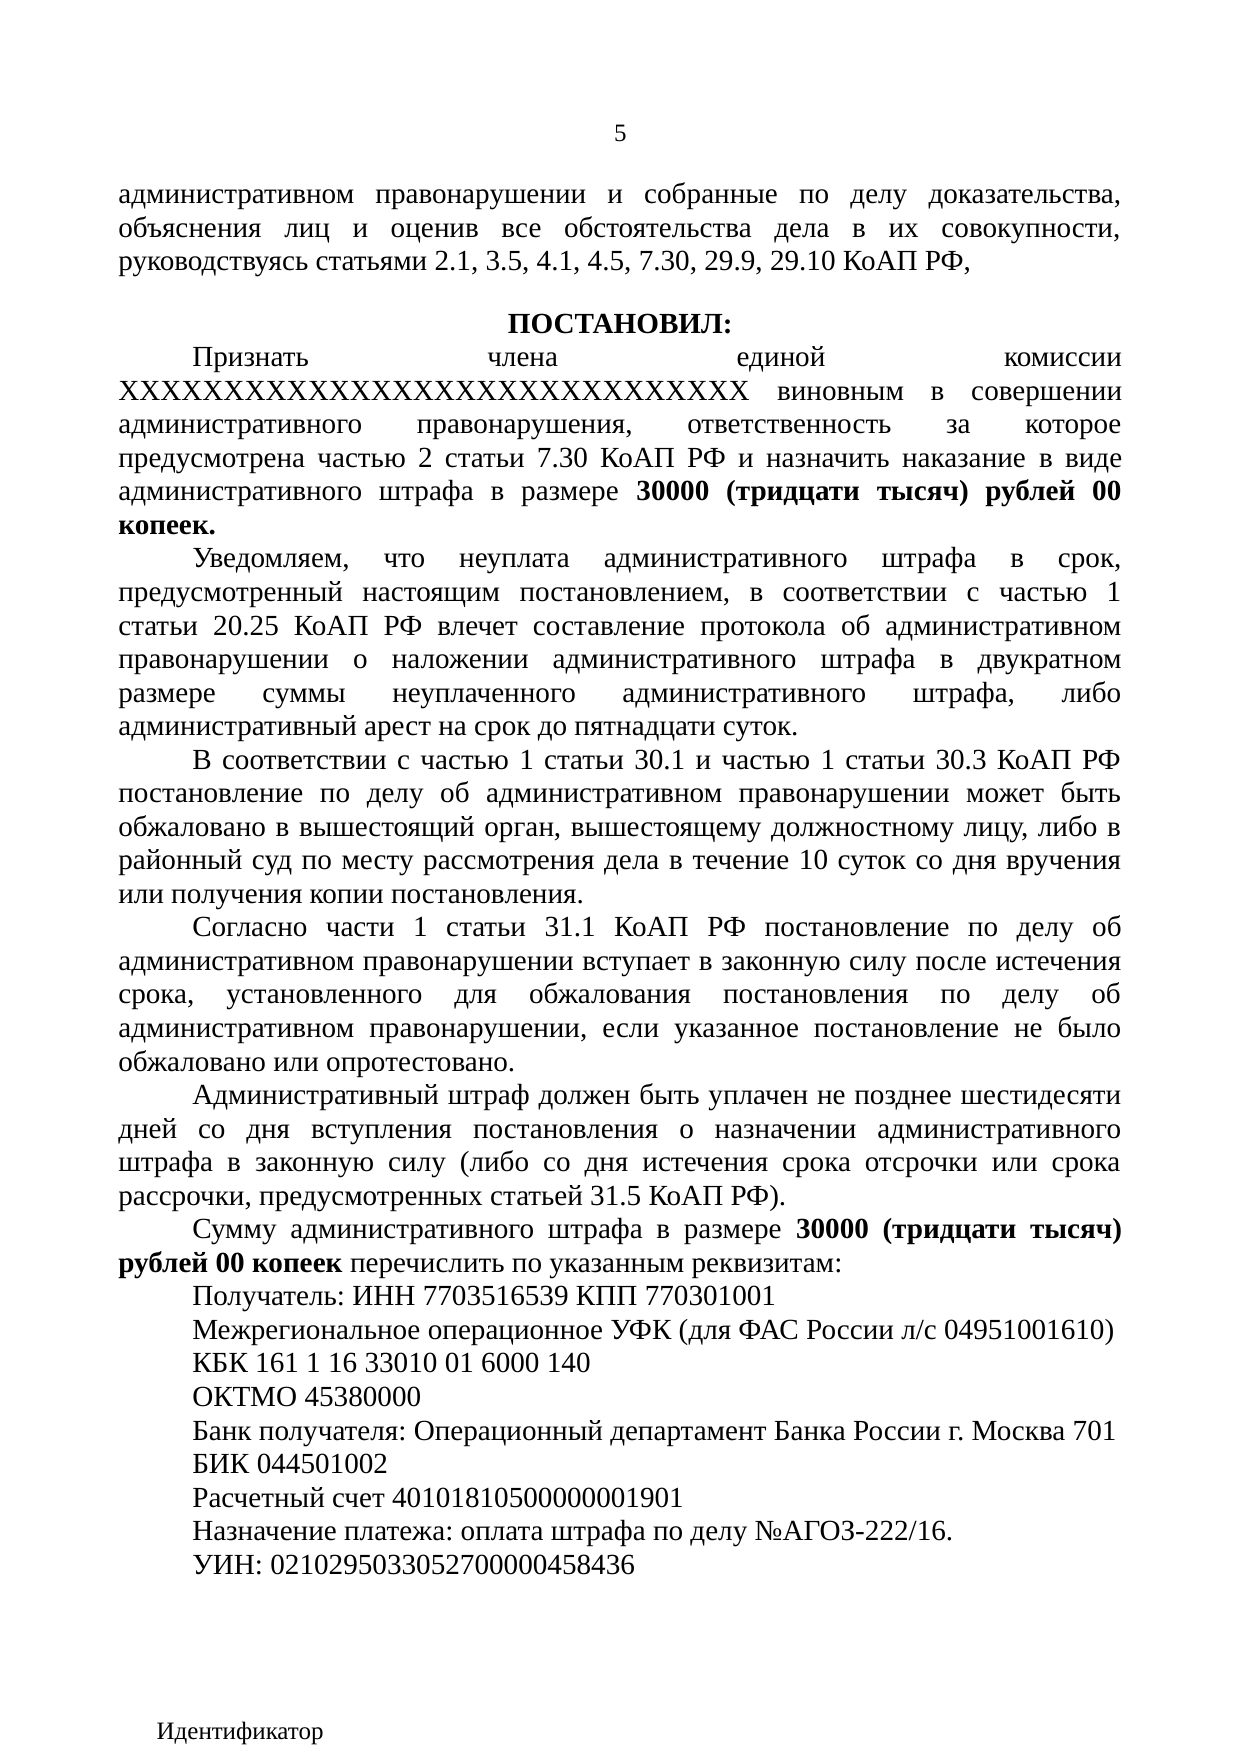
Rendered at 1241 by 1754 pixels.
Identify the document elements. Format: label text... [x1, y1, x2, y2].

text КБК 161 1 16 33010 01 6000 140 [118, 1346, 1122, 1379]
text Признать члена единой комиссии XXXXXXXXXXXXXXXXXXXXXXXXXXXXXX виновным в совершении административного правонарушения, ответственность за которое предусмотрена частью 2 статьи 7.30 КоАП РФ и назначить наказание в виде административного штрафа в размере 30000 (тридцати тысяч) рублей 00 копеек. [118, 339, 1122, 541]
text Согласно части 1 статьи 31.1 КоАП РФ постановление по делу об административном правонарушении вступает в законную силу после истечения срока, установленного для обжалования постановления по делу об административном правонарушении, если указанное постановление не было обжаловано или опротестовано. [118, 909, 1122, 1077]
text УИН: 0210295033052700000458436 [118, 1547, 1122, 1580]
text административном правонарушении и собранные по делу доказательства, объяснения лиц и оценив все обстоятельства дела в их совокупности, руководствуясь статьями 2.1, 3.5, 4.1, 4.5, 7.30, 29.9, 29.10 КоАП РФ, [118, 176, 1122, 277]
text БИК 044501002 [118, 1446, 1122, 1480]
text ОКТМО 45380000 [118, 1379, 1122, 1413]
text В соответствии с частью 1 статьи 30.1 и частью 1 статьи 30.3 КоАП РФ постановление по делу об административном правонарушении может быть обжаловано в вышестоящий орган, вышестоящему должностному лицу, либо в районный суд по месту рассмотрения дела в течение 10 суток со дня вручения или получения копии постановления. [118, 742, 1122, 909]
text Банк получателя: Операционный департамент Банка России г. Москва 701 [118, 1413, 1122, 1446]
text Уведомляем, что неуплата административного штрафа в срок, предусмотренный настоящим постановлением, в соответствии с частью 1 статьи 20.25 КоАП РФ влечет составление протокола об административном правонарушении о наложении административного штрафа в двукратном размере суммы неуплаченного административного штрафа, либо административный арест на срок до пятнадцати суток. [118, 541, 1122, 742]
text Назначение платежа: оплата штрафа по делу №АГОЗ-222/16. [118, 1513, 1122, 1547]
text Межрегиональное операционное УФК (для ФАС России л/с 04951001610) [118, 1312, 1122, 1346]
text Получатель: ИНН 7703516539 КПП 770301001 [118, 1278, 1122, 1312]
text Расчетный счет 40101810500000001901 [118, 1480, 1122, 1513]
text Административный штраф должен быть уплачен не позднее шестидесяти дней со дня вступления постановления о назначении административного штрафа в законную силу (либо со дня истечения срока отсрочки или срока рассрочки, предусмотренных статьей 31.5 КоАП РФ). [118, 1077, 1122, 1211]
text ПОСТАНОВИЛ: [118, 306, 1122, 339]
text Сумму административного штрафа в размере 30000 (тридцати тысяч) рублей 00 копеек перечислить по указанным реквизитам: [118, 1211, 1122, 1278]
